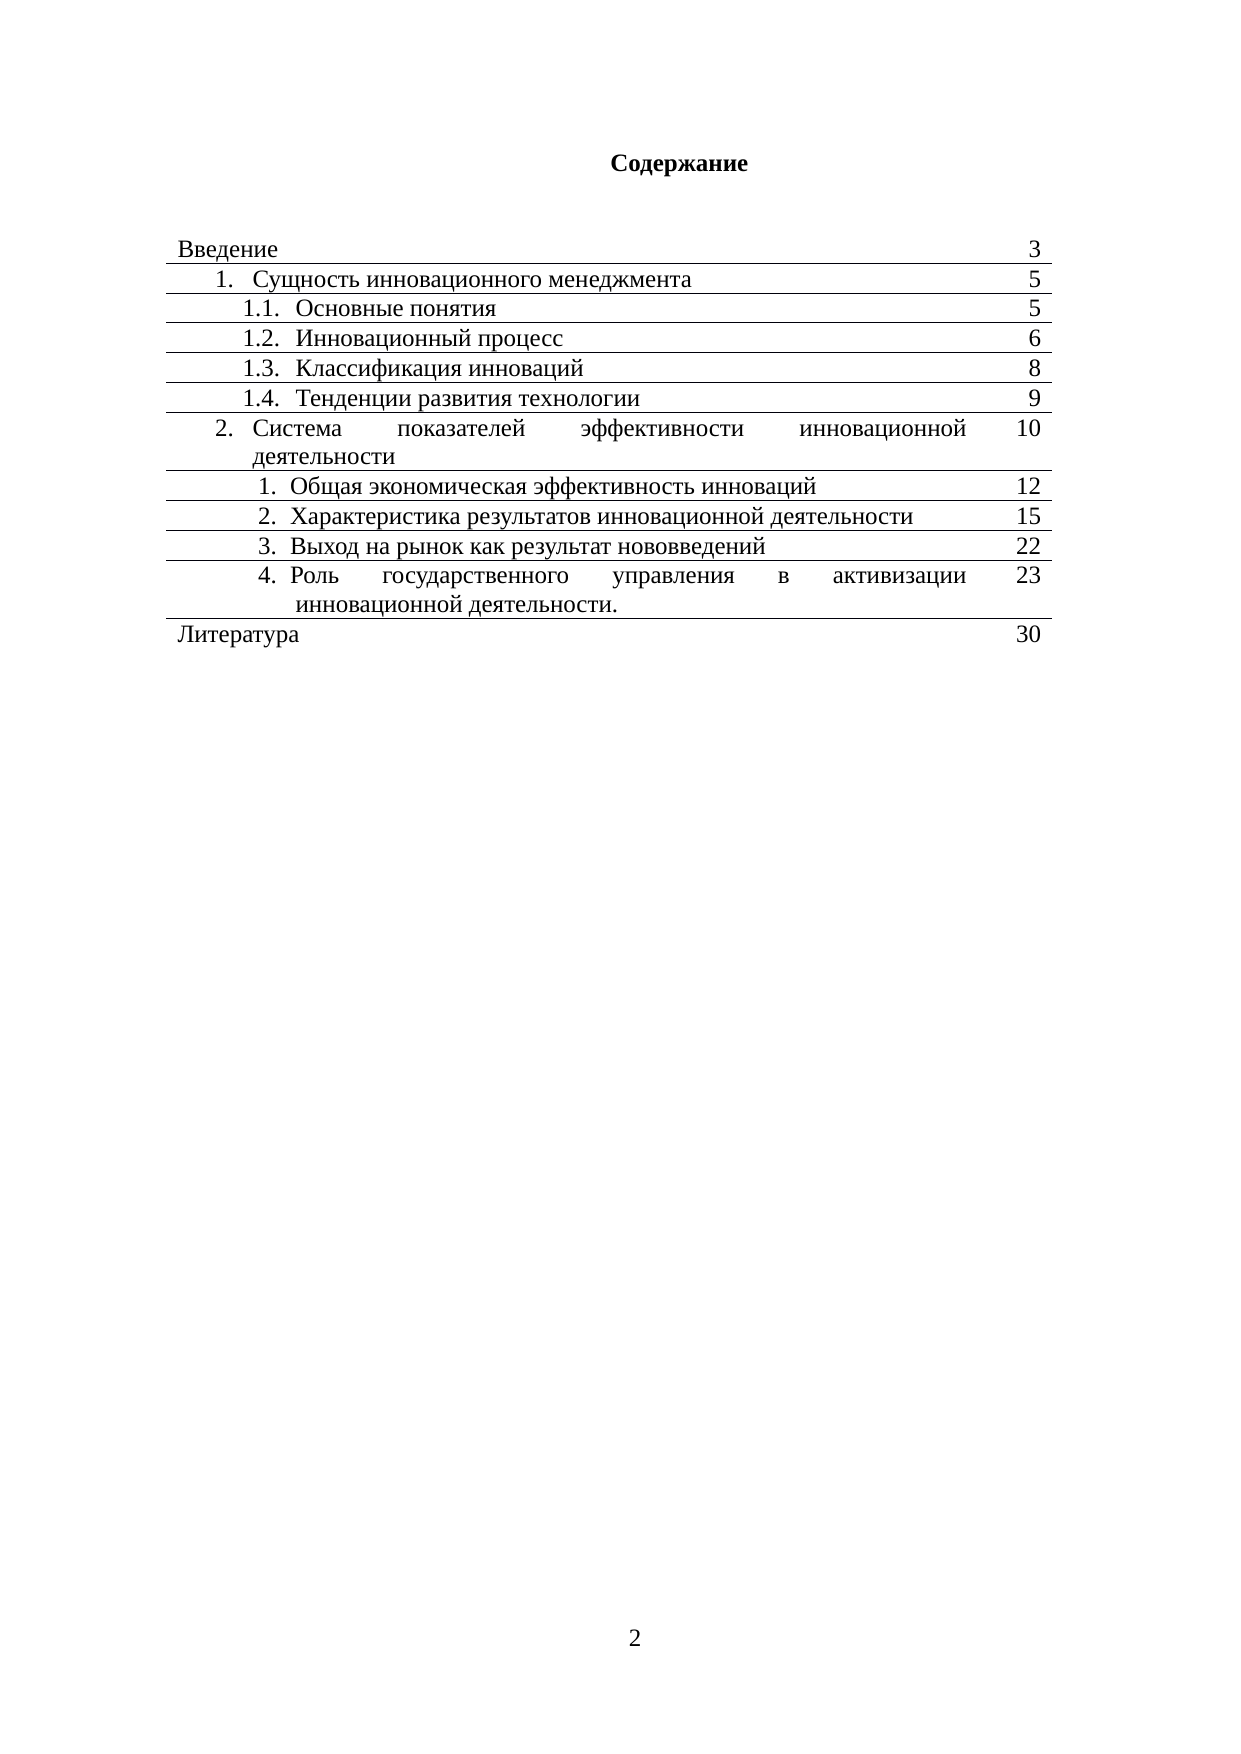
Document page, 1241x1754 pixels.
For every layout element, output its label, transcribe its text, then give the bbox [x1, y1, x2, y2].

table_cell 15 [978, 501, 1052, 530]
table_cell Система показателей эффективности инновационной деятельности [166, 413, 978, 470]
table_cell 8 [978, 353, 1052, 382]
table_cell 9 [978, 383, 1052, 412]
table_cell Характеристика результатов инновационной деятельности [166, 501, 978, 530]
table_cell 10 [978, 413, 1052, 470]
table_cell 6 [978, 323, 1052, 352]
table_cell Сущность инновационного менеджмента [166, 264, 978, 292]
table_header 3 [978, 234, 1052, 263]
text Содержание [177, 148, 1092, 176]
table_cell 12 [978, 471, 1052, 500]
table_cell Выход на рынок как результат нововведений [166, 531, 978, 559]
table_cell Инновационный процесс [166, 323, 978, 352]
table_cell Основные понятия [166, 294, 978, 322]
table_header Введение [166, 234, 978, 263]
table_cell 22 [978, 531, 1052, 559]
table_cell Литература [166, 619, 978, 648]
table_cell Общая экономическая эффективность инноваций [166, 471, 978, 500]
table_cell 5 [978, 294, 1052, 322]
table_cell 30 [978, 619, 1052, 648]
table_cell Роль государственного управления в активизации инновационной деятельности. [166, 561, 978, 618]
table_cell 23 [978, 561, 1052, 618]
table_cell 5 [978, 264, 1052, 292]
table_cell Тенденции развития технологии [166, 383, 978, 412]
table_cell Классификация инноваций [166, 353, 978, 382]
